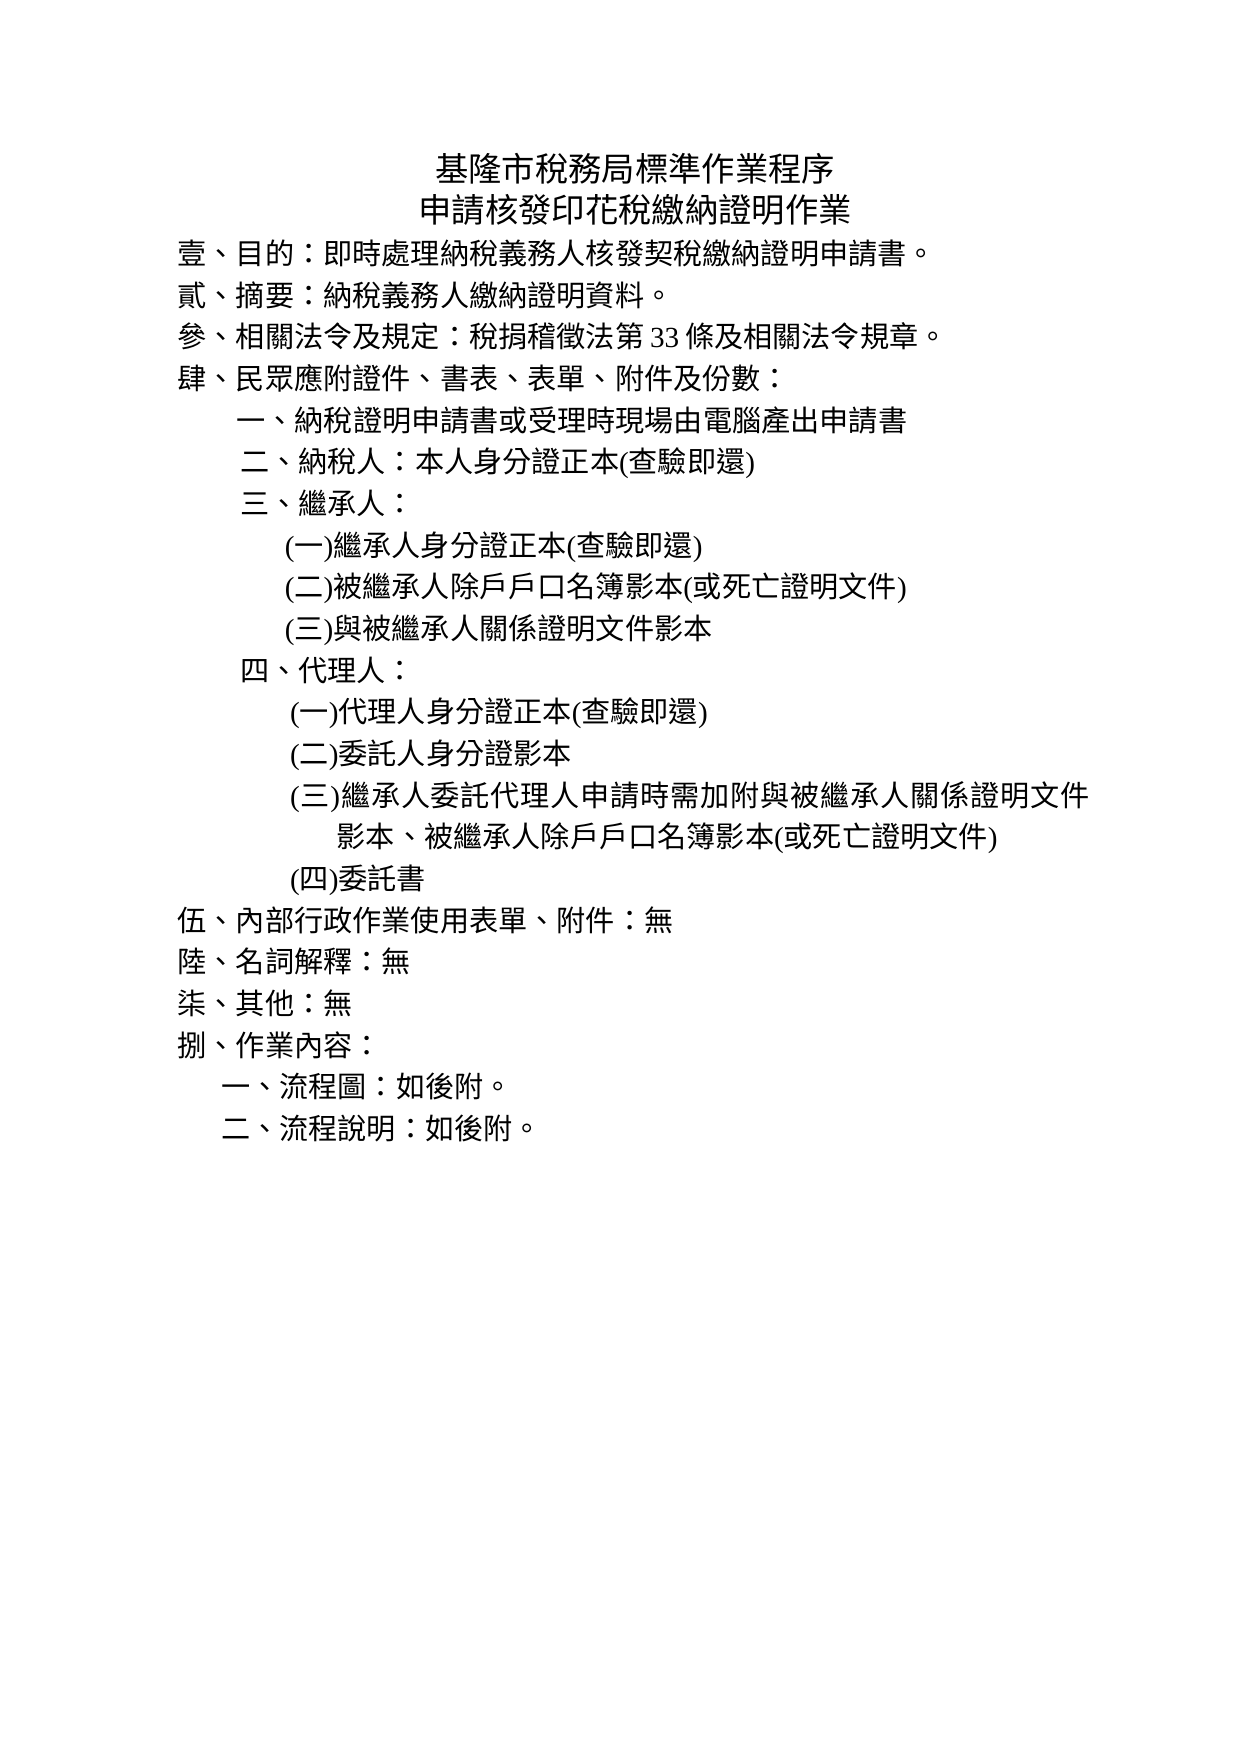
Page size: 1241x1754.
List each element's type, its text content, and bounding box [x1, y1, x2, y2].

text 貳、摘要：納稅義務人繳納證明資料。 [177, 273, 1092, 314]
text 基隆市稅務局標準作業程序 [177, 148, 1092, 189]
text 四、代理人： [240, 648, 1092, 689]
text 肆、民眾應附證件、書表、表單、附件及份數： [177, 356, 1092, 398]
text (二)被繼承人除戶戶口名簿影本(或死亡證明文件) [277, 564, 1092, 606]
text (四)委託書 [290, 856, 1092, 898]
text 二、納稅人：本人身分證正本(查驗即還) [240, 439, 1092, 481]
text 一、流程圖：如後附。 [221, 1064, 1092, 1106]
text (二)委託人身分證影本 [290, 731, 1092, 773]
text 陸、名詞解釋：無 [177, 939, 1092, 981]
text 申請核發印花稅繳納證明作業 [177, 189, 1092, 231]
text 參、相關法令及規定：稅捐稽徵法第33條及相關法令規章。 [177, 314, 1092, 356]
text 一、納稅證明申請書或受理時現場由電腦產出申請書 [236, 398, 1092, 439]
text 三、繼承人： [240, 481, 1092, 523]
text 伍、內部行政作業使用表單、附件：無 [177, 898, 1092, 939]
text (三)與被繼承人關係證明文件影本 [277, 606, 1092, 648]
text 捌、作業內容： [177, 1023, 1092, 1064]
text (一)繼承人身分證正本(查驗即還) [277, 523, 1092, 564]
text (一)代理人身分證正本(查驗即還) [290, 689, 1092, 731]
text 二、流程說明：如後附。 [221, 1106, 1092, 1148]
text 柒、其他：無 [177, 981, 1092, 1023]
text (三)繼承人委託代理人申請時需加附與被繼承人關係證明文件影本、被繼承人除戶戶口名簿影本(或死亡證明文件) [290, 773, 1092, 856]
text 壹、目的：即時處理納稅義務人核發契稅繳納證明申請書。 [177, 231, 1092, 273]
